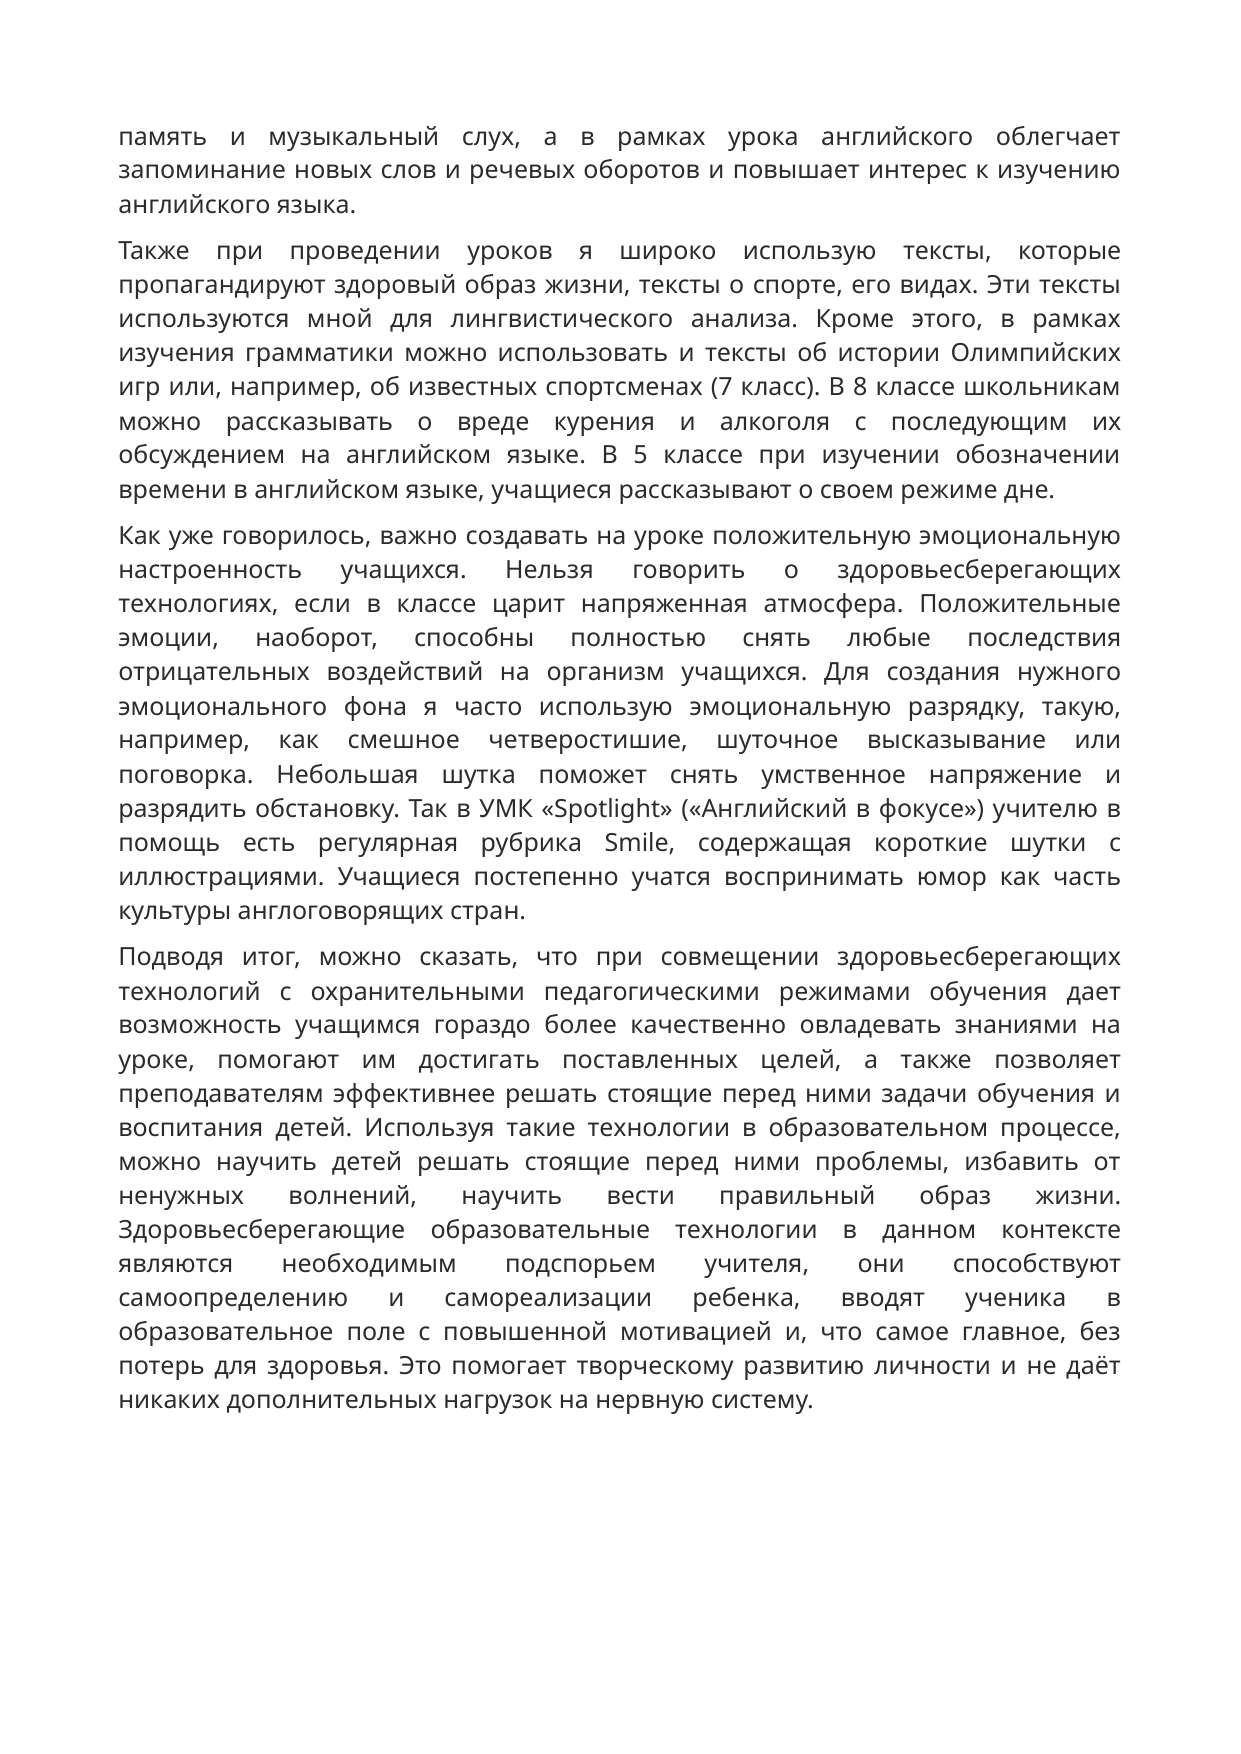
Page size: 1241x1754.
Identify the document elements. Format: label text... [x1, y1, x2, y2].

text Как уже говорилось, важно создавать на уроке положительную эмоциональную настроенность учащихся. Нельзя говорить о здоровьесберегающих технологиях, если в классе царит напряженная атмосфера. Положительные эмоции, наоборот, способны полностью снять любые последствия отрицательных воздействий на организм учащихся. Для создания нужного эмоционального фона я часто использую эмоциональную разрядку, такую, например, как смешное четверостишие, шуточное высказывание или поговорка. Небольшая шутка поможет снять умственное напряжение и разрядить обстановку. Так в УМК «Spotlight» («Английский в фокусе») учителю в помощь есть регулярная рубрика Smile, содержащая короткие шутки с иллюстрациями. Учащиеся постепенно учатся воспринимать юмор как часть культуры англоговорящих стран. [118, 518, 1122, 927]
text память и музыкальный слух, а в рамках урока английского облегчает запоминание новых слов и речевых оборотов и повышает интерес к изучению английского языка. [118, 118, 1122, 220]
text Подводя итог, можно сказать, что при совмещении здоровьесберегающих технологий с охранительными педагогическими режимами обучения дает возможность учащимся гораздо более качественно овладевать знаниями на уроке, помогают им достигать поставленных целей, а также позволяет преподавателям эффективнее решать стоящие перед ними задачи обучения и воспитания детей. Используя такие технологии в образовательном процессе, можно научить детей решать стоящие перед ними проблемы, избавить от ненужных волнений, научить вести правильный образ жизни. Здоровьесберегающие образовательные технологии в данном контексте являются необходимым подспорьем учителя, они способствуют самоопределению и самореализации ребенка, вводят ученика в образовательное поле с повышенной мотивацией и, что самое главное, без потерь для здоровья. Это помогает творческому развитию личности и не даёт никаких дополнительных нагрузок на нервную систему. [118, 939, 1122, 1416]
text Также при проведении уроков я широко использую тексты, которые пропагандируют здоровый образ жизни, тексты о спорте, его видах. Эти тексты используются мной для лингвистического анализа. Кроме этого, в рамках изучения грамматики можно использовать и тексты об истории Олимпийских игр или, например, об известных спортсменах (7 класс). В 8 классе школьникам можно рассказывать о вреде курения и алкоголя с последующим их обсуждением на английском языке. В 5 классе при изучении обозначении времени в английском языке, учащиеся рассказывают о своем режиме дне. [118, 233, 1122, 505]
